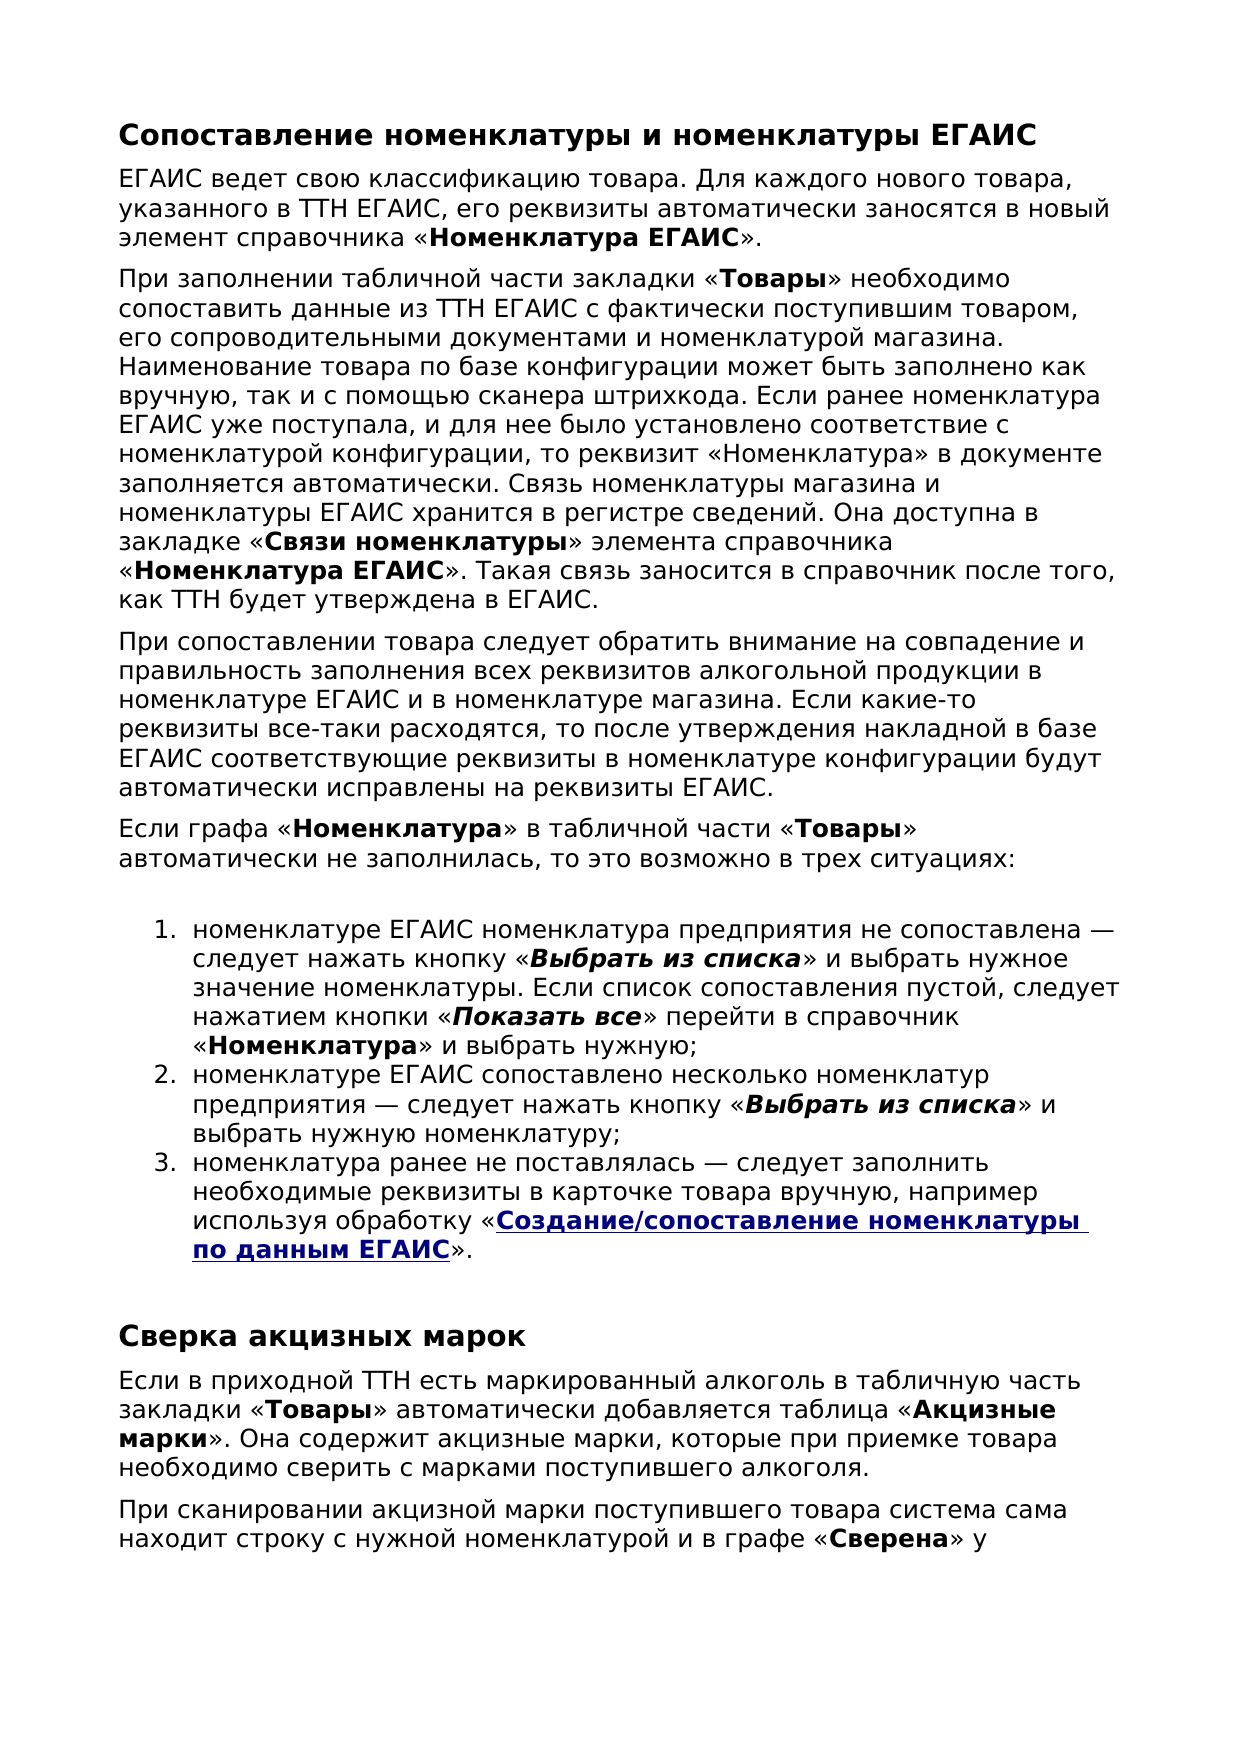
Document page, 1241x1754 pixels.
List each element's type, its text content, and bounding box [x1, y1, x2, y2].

text При сканировании акцизной марки поступившего товара система сама находит строку с нужной номенклатурой и в графе «Сверена» у [118, 1495, 1122, 1553]
subtitle Сопоставление номенклатуры и номенклатуры ЕГАИС [118, 118, 1122, 152]
text Если в приходной ТТН есть маркированный алкоголь в табличную часть закладки «Товары» автоматически добавляется таблица «Акцизные марки». Она содержит акцизные марки, которые при приемке товара необходимо сверить с марками поступившего алкоголя. [118, 1366, 1122, 1482]
text ЕГАИС ведет свою классификацию товара. Для каждого нового товара, указанного в ТТН ЕГАИС, его реквизиты автоматически заносятся в новый элемент справочника «Номенклатура ЕГАИС». [118, 164, 1122, 252]
text При сопоставлении товара следует обратить внимание на совпадение и правильность заполнения всех реквизитов алкогольной продукции в номенклатуре ЕГАИС и в номенклатуре магазина. Если какие-то реквизиты все-таки расходятся, то после утверждения накладной в базе ЕГАИС соответствующие реквизиты в номенклатуре конфигурации будут автоматически исправлены на реквизиты ЕГАИС. [118, 627, 1122, 802]
subtitle Сверка акцизных марок [118, 1319, 1122, 1353]
text При заполнении табличной части закладки «Товары» необходимо сопоставить данные из ТТН ЕГАИС с фактически поступившим товаром, его сопроводительными документами и номенклатурой магазина. Наименование товара по базе конфигурации может быть заполнено как вручную, так и с помощью сканера штрихкода. Если ранее номенклатура ЕГАИС уже поступала, и для нее было установлено соответствие с номенклатурой конфигурации, то реквизит «Номенклатура» в документе заполняется автоматически. Связь номенклатуры магазина и номенклатуры ЕГАИС хранится в регистре сведений. Она доступна в закладке «Связи номенклатуры» элемента справочника «Номенклатура ЕГАИС». Такая связь заносится в справочник после того, как ТТН будет утверждена в ЕГАИС. [118, 264, 1122, 614]
list номенклатуре ЕГАИС номенклатура предприятия не сопоставлена — следует нажать кнопку «Выбрать из списка» и выбрать нужное значение номенклатуры. Если список сопоставления пустой, следует нажатием кнопки «Показать все» перейти в справочник «Номенклатура» и выбрать нужную; [177, 915, 1122, 1061]
list номенклатура ранее не поставлялась — следует заполнить необходимые реквизиты в карточке товара вручную, например используя обработку «Создание/сопоставление номенклатуры по данным ЕГАИС». [177, 1148, 1122, 1265]
text Если графа «Номенклатура» в табличной части «Товары» автоматически не заполнилась, то это возможно в трех ситуациях: [118, 814, 1122, 873]
list номенклатуре ЕГАИС сопоставлено несколько номенклатур предприятия — следует нажать кнопку «Выбрать из списка» и выбрать нужную номенклатуру; [177, 1061, 1122, 1148]
